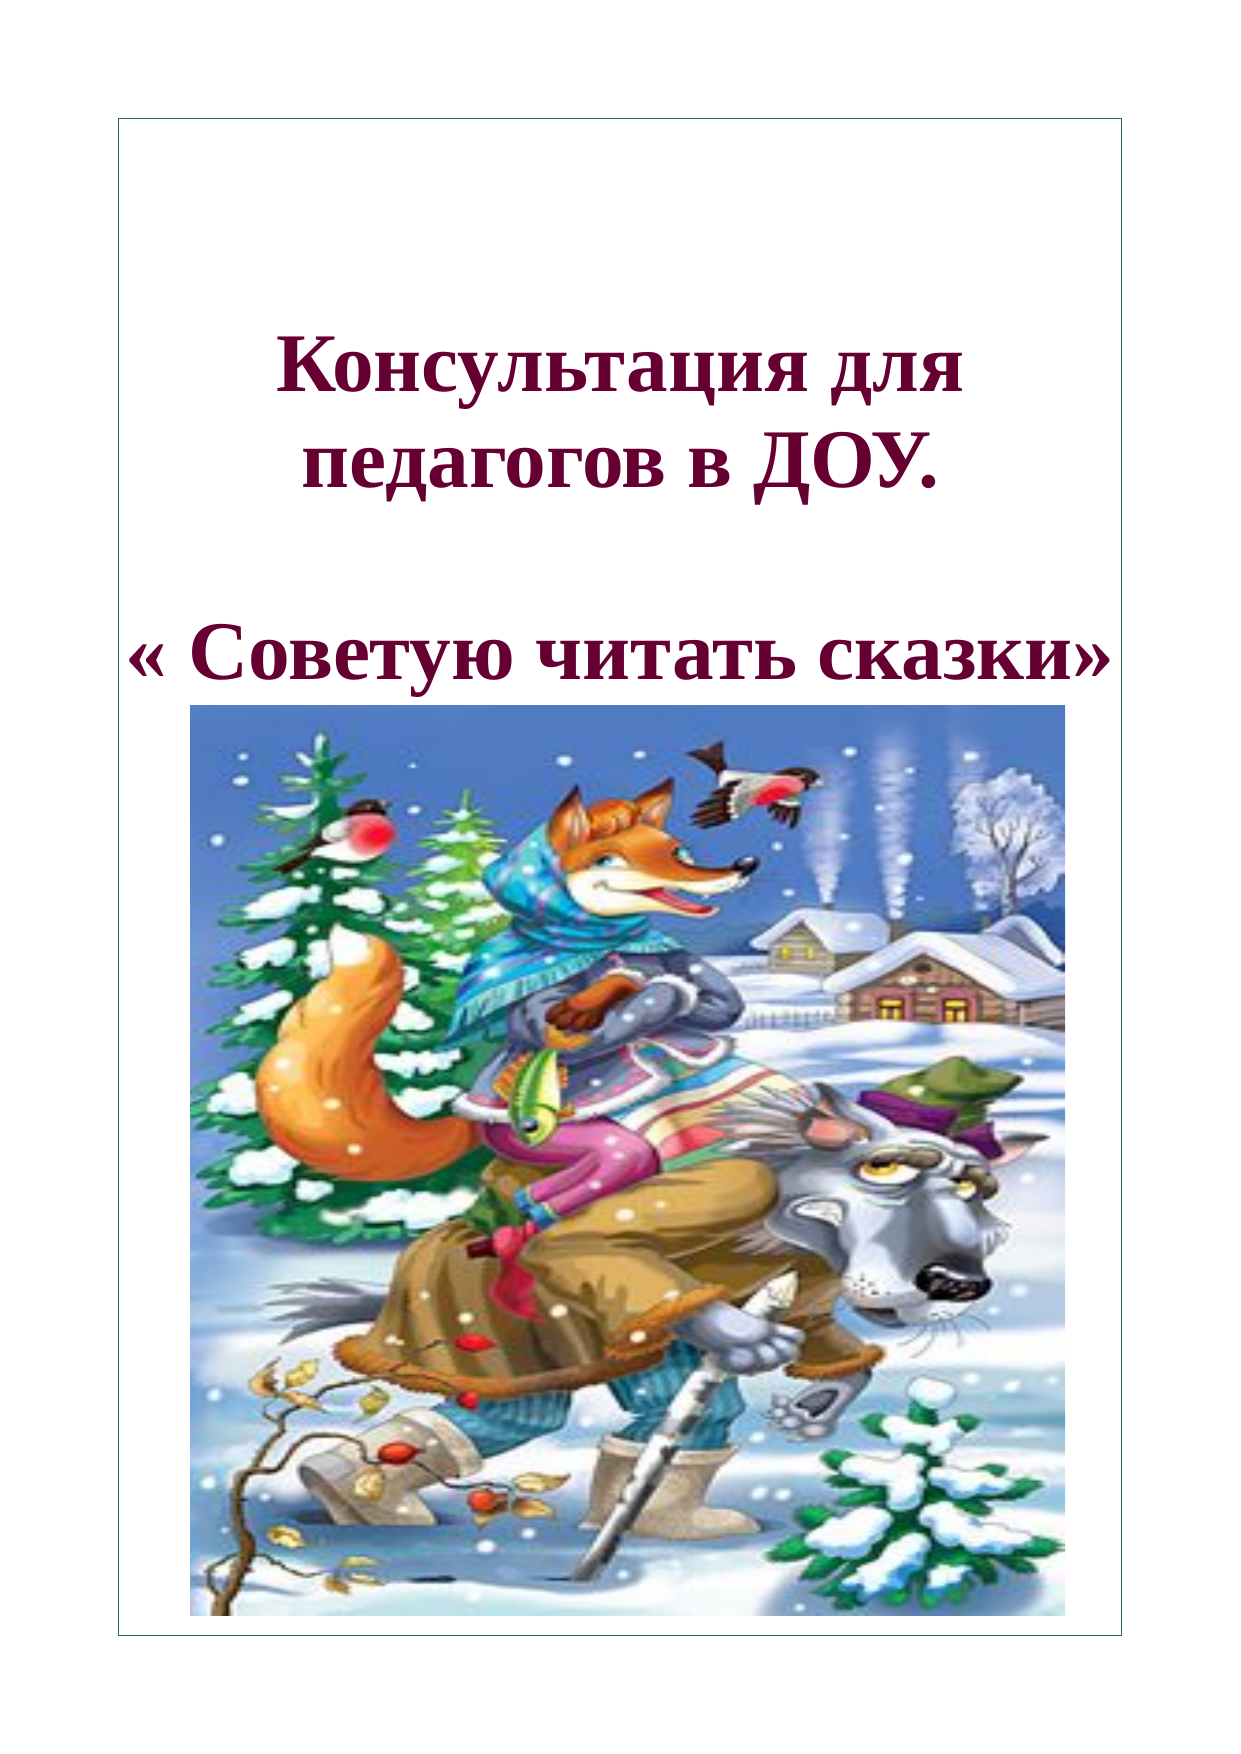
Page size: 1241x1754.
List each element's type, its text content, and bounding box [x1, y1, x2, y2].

text Консультация для педагогов в ДОУ. [122, 314, 1118, 505]
picture [190, 705, 1066, 1616]
text « Советую читать сказки» [122, 601, 1118, 697]
